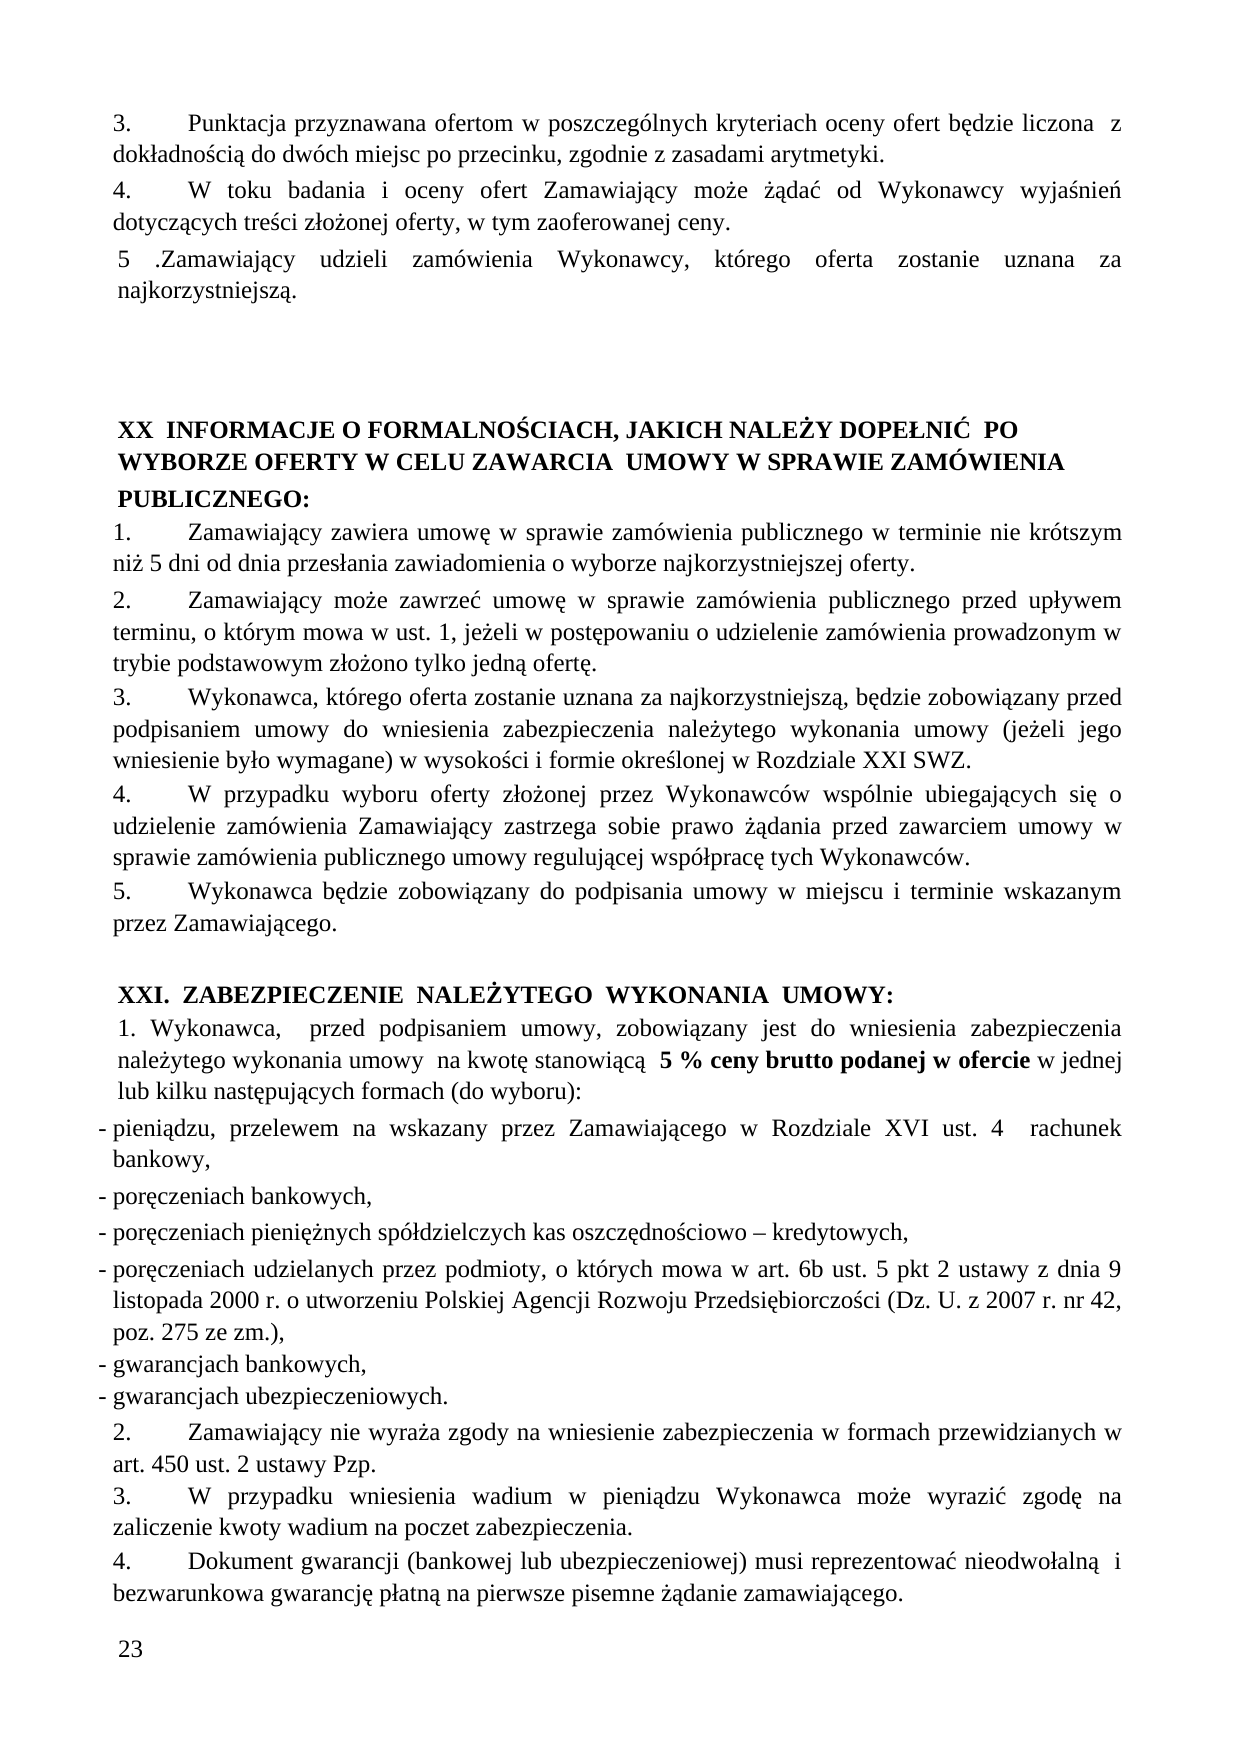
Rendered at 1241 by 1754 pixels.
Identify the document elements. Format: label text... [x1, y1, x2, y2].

list Wykonawca, którego oferta zostanie uznana za najkorzystniejszą, będzie zobowiązany przed podpisaniem umowy do wniesienia zabezpieczenia należytego wykonania umowy (jeżeli jego wniesienie było wymagane) w wysokości i formie określonej w Rozdziale XXI SWZ. [113, 682, 1123, 774]
list poręczeniach udzielanych przez podmioty, o których mowa w art. 6b ust. 5 pkt 2 ustawy z dnia 9 listopada 2000 r. o utworzeniu Polskiej Agencji Rozwoju Przedsiębiorczości (Dz. U. z 2007 r. nr 42, poz. 275 ze zm.), [98, 1254, 1123, 1346]
list W toku badania i oceny ofert Zamawiający może żądać od Wykonawcy wyjaśnień dotyczących treści złożonej oferty, w tym zaoferowanej ceny. [113, 176, 1123, 236]
list gwarancjach bankowych, [98, 1349, 1123, 1377]
list Dokument gwarancji (bankowej lub ubezpieczeniowej) musi reprezentować nieodwołalną i bezwarunkowa gwarancję płatną na pierwsze pisemne żądanie zamawiającego. [113, 1546, 1123, 1606]
text XXI. ZABEZPIECZENIE NALEŻYTEGO WYKONANIA UMOWY: [117, 981, 1144, 1009]
list Punktacja przyznawana ofertom w poszczególnych kryteriach oceny ofert będzie liczona z dokładnością do dwóch miejsc po przecinku, zgodnie z zasadami arytmetyki. [113, 108, 1123, 168]
list poręczeniach pieniężnych spółdzielczych kas oszczędnościowo – kredytowych, [98, 1217, 1123, 1246]
text 5 .Zamawiający udzieli zamówienia Wykonawcy, którego oferta zostanie uznana za najkorzystniejszą. [117, 244, 1123, 304]
text 1. Wykonawca, przed podpisaniem umowy, zobowiązany jest do wniesienia zabezpieczenia należytego wykonania umowy na kwotę stanowiącą 5 % ceny brutto podanej w ofercie w jednej lub kilku następujących formach (do wyboru): [117, 1013, 1123, 1105]
text XX INFORMACJE O FORMALNOŚCIACH, JAKICH NALEŻY DOPEŁNIĆ PO WYBORZE OFERTY W CELU ZAWARCIA UMOWY W SPRAWIE ZAMÓWIENIA [117, 415, 1144, 476]
list poręczeniach bankowych, [98, 1181, 1123, 1209]
list Zamawiający może zawrzeć umowę w sprawie zamówienia publicznego przed upływem terminu, o którym mowa w ust. 1, jeżeli w postępowaniu o udzielenie zamówienia prowadzonym w trybie podstawowym złożono tylko jedną ofertę. [113, 585, 1123, 677]
list W przypadku wniesienia wadium w pieniądzu Wykonawca może wyrazić zgodę na zaliczenie kwoty wadium na poczet zabezpieczenia. [113, 1481, 1123, 1541]
text PUBLICZNEGO: [117, 484, 1144, 513]
list Zamawiający nie wyraża zgody na wniesienie zabezpieczenia w formach przewidzianych w art. 450 ust. 2 ustawy Pzp. [113, 1417, 1123, 1478]
list Zamawiający zawiera umowę w sprawie zamówienia publicznego w terminie nie krótszym niż 5 dni od dnia przesłania zawiadomienia o wyborze najkorzystniejszej oferty. [113, 517, 1123, 577]
list gwarancjach ubezpieczeniowych. [98, 1381, 1123, 1409]
list pieniądzu, przelewem na wskazany przez Zamawiającego w Rozdziale XVI ust. 4 rachunek bankowy, [98, 1113, 1123, 1173]
list W przypadku wyboru oferty złożonej przez Wykonawców wspólnie ubiegających się o udzielenie zamówienia Zamawiający zastrzega sobie prawo żądania przed zawarciem umowy w sprawie zamówienia publicznego umowy regulującej współpracę tych Wykonawców. [113, 779, 1123, 871]
list Wykonawca będzie zobowiązany do podpisania umowy w miejscu i terminie wskazanym przez Zamawiającego. [113, 876, 1123, 937]
